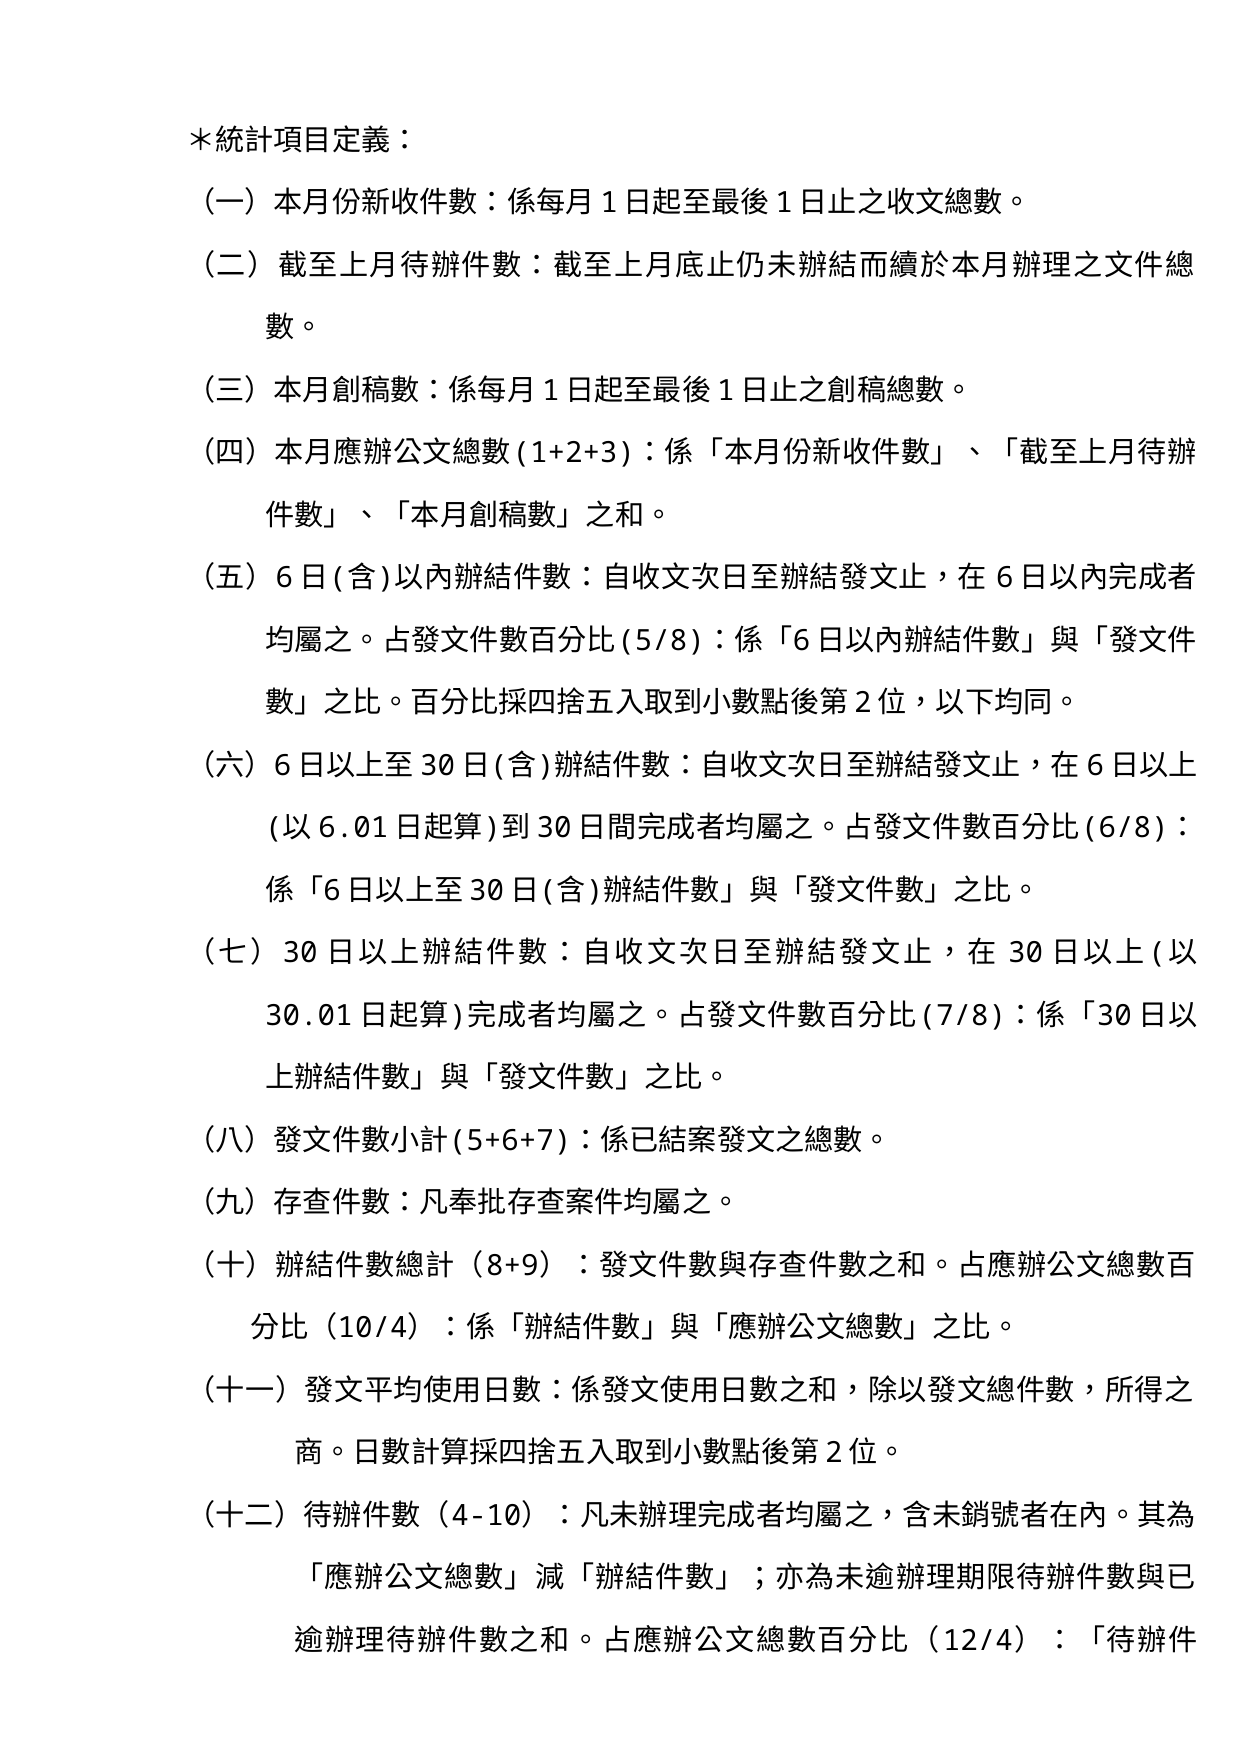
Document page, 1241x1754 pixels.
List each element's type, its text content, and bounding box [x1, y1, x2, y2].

table_header 統計資料背景說明 資料種類：行政管理及考核統計 資料項目：臺中市沙鹿區公所一般公文案件統計表 一、發布及編製機關單位 ＊發布機關、單位：臺中市沙鹿區公所會計室 ＊編製單位： 臺中市沙鹿區公所秘書室 ＊聯絡電話：04-26634106 ＊傳真：04-26634118 ＊電子信箱： ap4880@shalu.gov.tw 二、 二、發布形式 口頭： （ ）記者會或說明會 書面： （ ）新聞稿 （V）報表 （ ）書刊，刊名： ＊電子媒體： （V）線上書刊及資料庫，網址： https://govstat.taichung.gov.tw/TCSTAT/page/kcg01_2.aspx?Mid1=387630000A （ ）磁片 （ ）光碟片 （ ）其他 三、資料範圍、週期及時效 ＊統計地區範圍及對象：本所各課室辦理之一般公文案件。 ＊統計標準時間：每月1日至月底之事實為準。 ＊統計項目定義： （一）本月份新收件數：係每月1日起至最後1日止之收文總數。 （二）截至上月待辦件數：截至上月底止仍未辦結而續於本月辦理之文件總數。 （三）本月創稿數：係每月1日起至最後1日止之創稿總數。 （四）本月應辦公文總數(1+2+3)：係「本月份新收件數」、「截至上月待辦件數」、「本月創稿數」之和。 （五）6日(含)以內辦結件數：自收文次日至辦結發文止，在6日以內完成者均屬之。占發文件數百分比(5/8)：係「6日以內辦結件數」與「發文件數」之比。百分比採四捨五入取到小數點後第2位，以下均同。 （六）6日以上至30日(含)辦結件數：自收文次日至辦結發文止，在6日以上(以6.01日起算)到30日間完成者均屬之。占發文件數百分比(6/8)：係「6日以上至30日(含)辦結件數」與「發文件數」之比。 （七）30日以上辦結件數：自收文次日至辦結發文止，在30日以上(以30.01日起算)完成者均屬之。占發文件數百分比(7/8)：係「30日以上辦結件數」與「發文件數」之比。 （八）發文件數小計(5+6+7)：係已結案發文之總數。 （九）存查件數：凡奉批存查案件均屬之。 （十）辦結件數總計（8+9）：發文件數與存查件數之和。占應辦公文總數百分比（10/4）：係「辦結件數」與「應辦公文總數」之比。 （十一）發文平均使用日數：係發文使用日數之和，除以發文總件數，所得之商。日數計算採四捨五入取到小數點後第2位。 （十二）待辦件數（4-10）：凡未辦理完成者均屬之，含未銷號者在內。其為「應辦公文總數」減「辦結件數」；亦為未逾辦理期限待辦件數與已逾辦理待辦件數之和。占應辦公文總數百分比（12/4）：「待辦件數」與「應辦公文總數」之比。 （十三）未逾辦理期限待辦件數：凡未超過處理時限之待辦公文均屬之。 （十四）已逾辦理期限待辦件數：凡超過處理時限之待辦公文均屬之。 ＊統計單位：件數及百分比、日數。 ＊統計分類：按應辦公文、已結公文、待辦公文分類。 ＊發布週期：月。 ＊時效：8日。 ＊資料變革：無。 四、公開資料發布訊息 ＊預告發布日期：每月終了8日。(原訂預告發布日期如遇例假日或國定假日則延至下一個工作日發布) ＊同步發送單位：臺中市政府主計處。 五、資料品質 ＊統計指標編製方法與資料來源說明：本所秘書室依據公文整合資訊系統資料編製。 ＊統計資料交叉查核及確保資料合理性之機制：由電腦系統自動進行加總交叉查核。 六、須注意及預定改變之事項：表號30280-07-02-3。 七、其他事項：無。 [150, 96, 1209, 1658]
